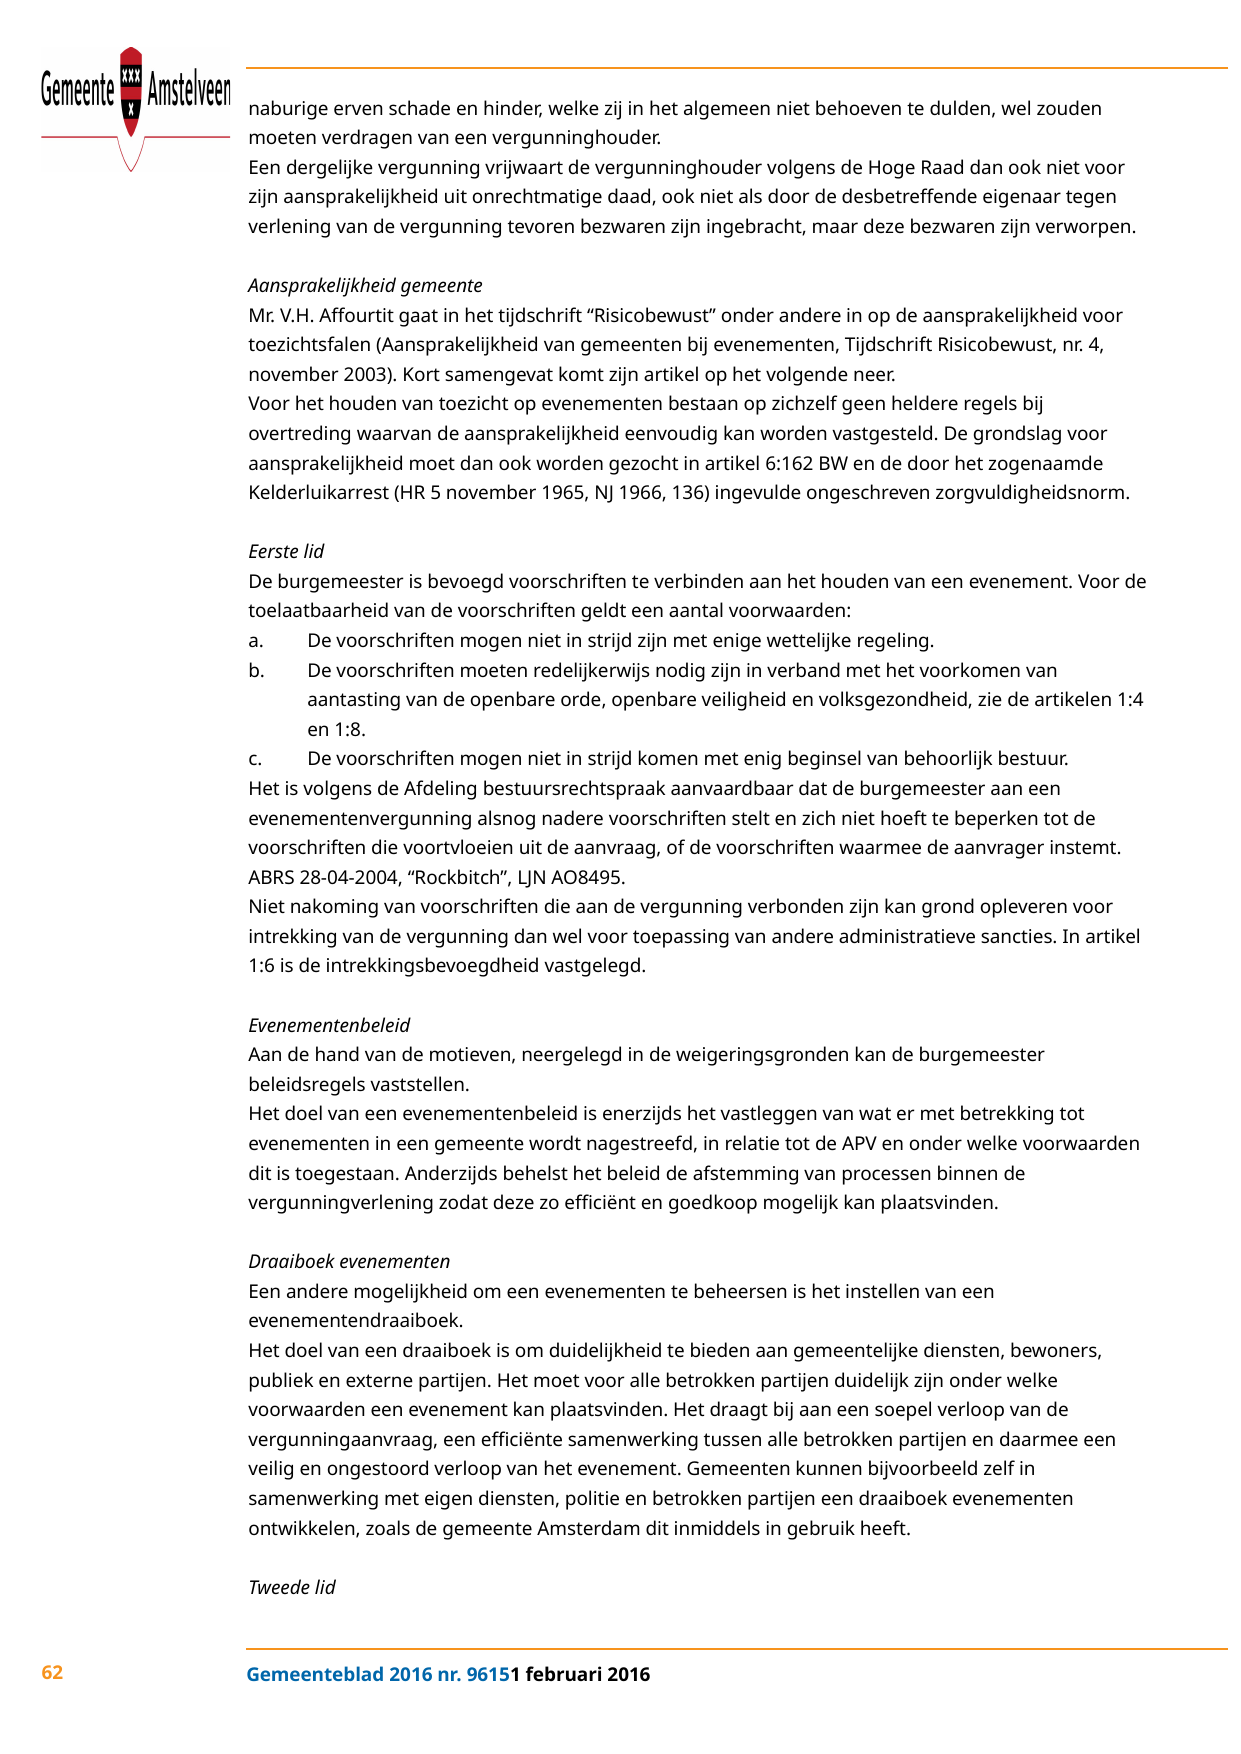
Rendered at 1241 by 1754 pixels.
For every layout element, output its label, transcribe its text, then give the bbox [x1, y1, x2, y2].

text Draaiboek evenementen [248, 1248, 1152, 1274]
text Niet nakoming van voorschriften die aan de vergunning verbonden zijn kan grond opleveren voor intrekking van de vergunning dan wel voor toepassing van andere administratieve sancties. In artikel 1:6 is de intrekkingsbevoegdheid vastgelegd. [248, 893, 1152, 978]
text Evenementenbeleid [248, 1012, 1152, 1038]
list De voorschriften mogen niet in strijd komen met enig beginsel van behoorlijk bestuur. [248, 746, 1152, 771]
text naburige erven schade en hinder, welke zij in het algemeen niet behoeven te dulden, wel zouden moeten verdragen van een vergunninghouder. [248, 95, 1152, 150]
text Aansprakelijkheid gemeente [248, 272, 1152, 298]
picture [41, 47, 231, 172]
text Eerste lid [248, 538, 1152, 564]
text Tweede lid [248, 1574, 1152, 1600]
text Het is volgens de Afdeling bestuursrechtspraak aanvaardbaar dat de burgemeester aan een evenementenvergunning alsnog nadere voorschriften stelt en zich niet hoeft te beperken tot de voorschriften die voortvloeien uit de aanvraag, of de voorschriften waarmee de aanvrager instemt. ABRS 28-04-2004, “Rockbitch”, LJN AO8495. [248, 775, 1152, 890]
text Aan de hand van de motieven, neergelegd in de weigeringsgronden kan de burgemeester beleidsregels vaststellen. [248, 1041, 1152, 1097]
text De burgemeester is bevoegd voorschriften te verbinden aan het houden van een evenement. Voor de toelaatbaarheid van de voorschriften geldt een aantal voorwaarden: [248, 568, 1152, 623]
list De voorschriften mogen niet in strijd zijn met enige wettelijke regeling. [248, 627, 1152, 653]
list De voorschriften moeten redelijkerwijs nodig zijn in verband met het voorkomen van aantasting van de openbare orde, openbare veiligheid en volksgezondheid, zie de artikelen 1:4 en 1:8. [248, 657, 1152, 742]
text Het doel van een evenementenbeleid is enerzijds het vastleggen van wat er met betrekking tot evenementen in een gemeente wordt nagestreefd, in relatie tot de APV en onder welke voorwaarden dit is toegestaan. Anderzijds behelst het beleid de afstemming van processen binnen de vergunningverlening zodat deze zo efficiënt en goedkoop mogelijk kan plaatsvinden. [248, 1101, 1152, 1215]
text Mr. V.H. Affourtit gaat in het tijdschrift “Risicobewust” onder andere in op de aansprakelijkheid voor toezichtsfalen (Aansprakelijkheid van gemeenten bij evenementen, Tijdschrift Risicobewust, nr. 4, november 2003). Kort samengevat komt zijn artikel op het volgende neer. [248, 302, 1152, 387]
text Het doel van een draaiboek is om duidelijkheid te bieden aan gemeentelijke diensten, bewoners, publiek en externe partijen. Het moet voor alle betrokken partijen duidelijk zijn onder welke voorwaarden een evenement kan plaatsvinden. Het draagt bij aan een soepel verloop van de vergunningaanvraag, een efficiënte samenwerking tussen alle betrokken partijen en daarmee een veilig en ongestoord verloop van het evenement. Gemeenten kunnen bijvoorbeeld zelf in samenwerking met eigen diensten, politie en betrokken partijen een draaiboek evenementen ontwikkelen, zoals de gemeente Amsterdam dit inmiddels in gebruik heeft. [248, 1337, 1152, 1541]
text Voor het houden van toezicht op evenementen bestaan op zichzelf geen heldere regels bij overtreding waarvan de aansprakelijkheid eenvoudig kan worden vastgesteld. De grondslag voor aansprakelijkheid moet dan ook worden gezocht in artikel 6:162 BW en de door het zogenaamde Kelderluikarrest (HR 5 november 1965, NJ 1966, 136) ingevulde ongeschreven zorgvuldigheidsnorm. [248, 391, 1152, 505]
text Een andere mogelijkheid om een evenementen te beheersen is het instellen van een evenementendraaiboek. [248, 1278, 1152, 1333]
text Een dergelijke vergunning vrijwaart de vergunninghouder volgens de Hoge Raad dan ook niet voor zijn aansprakelijkheid uit onrechtmatige daad, ook niet als door de desbetreffende eigenaar tegen verlening van de vergunning tevoren bezwaren zijn ingebracht, maar deze bezwaren zijn verworpen. [248, 154, 1152, 239]
